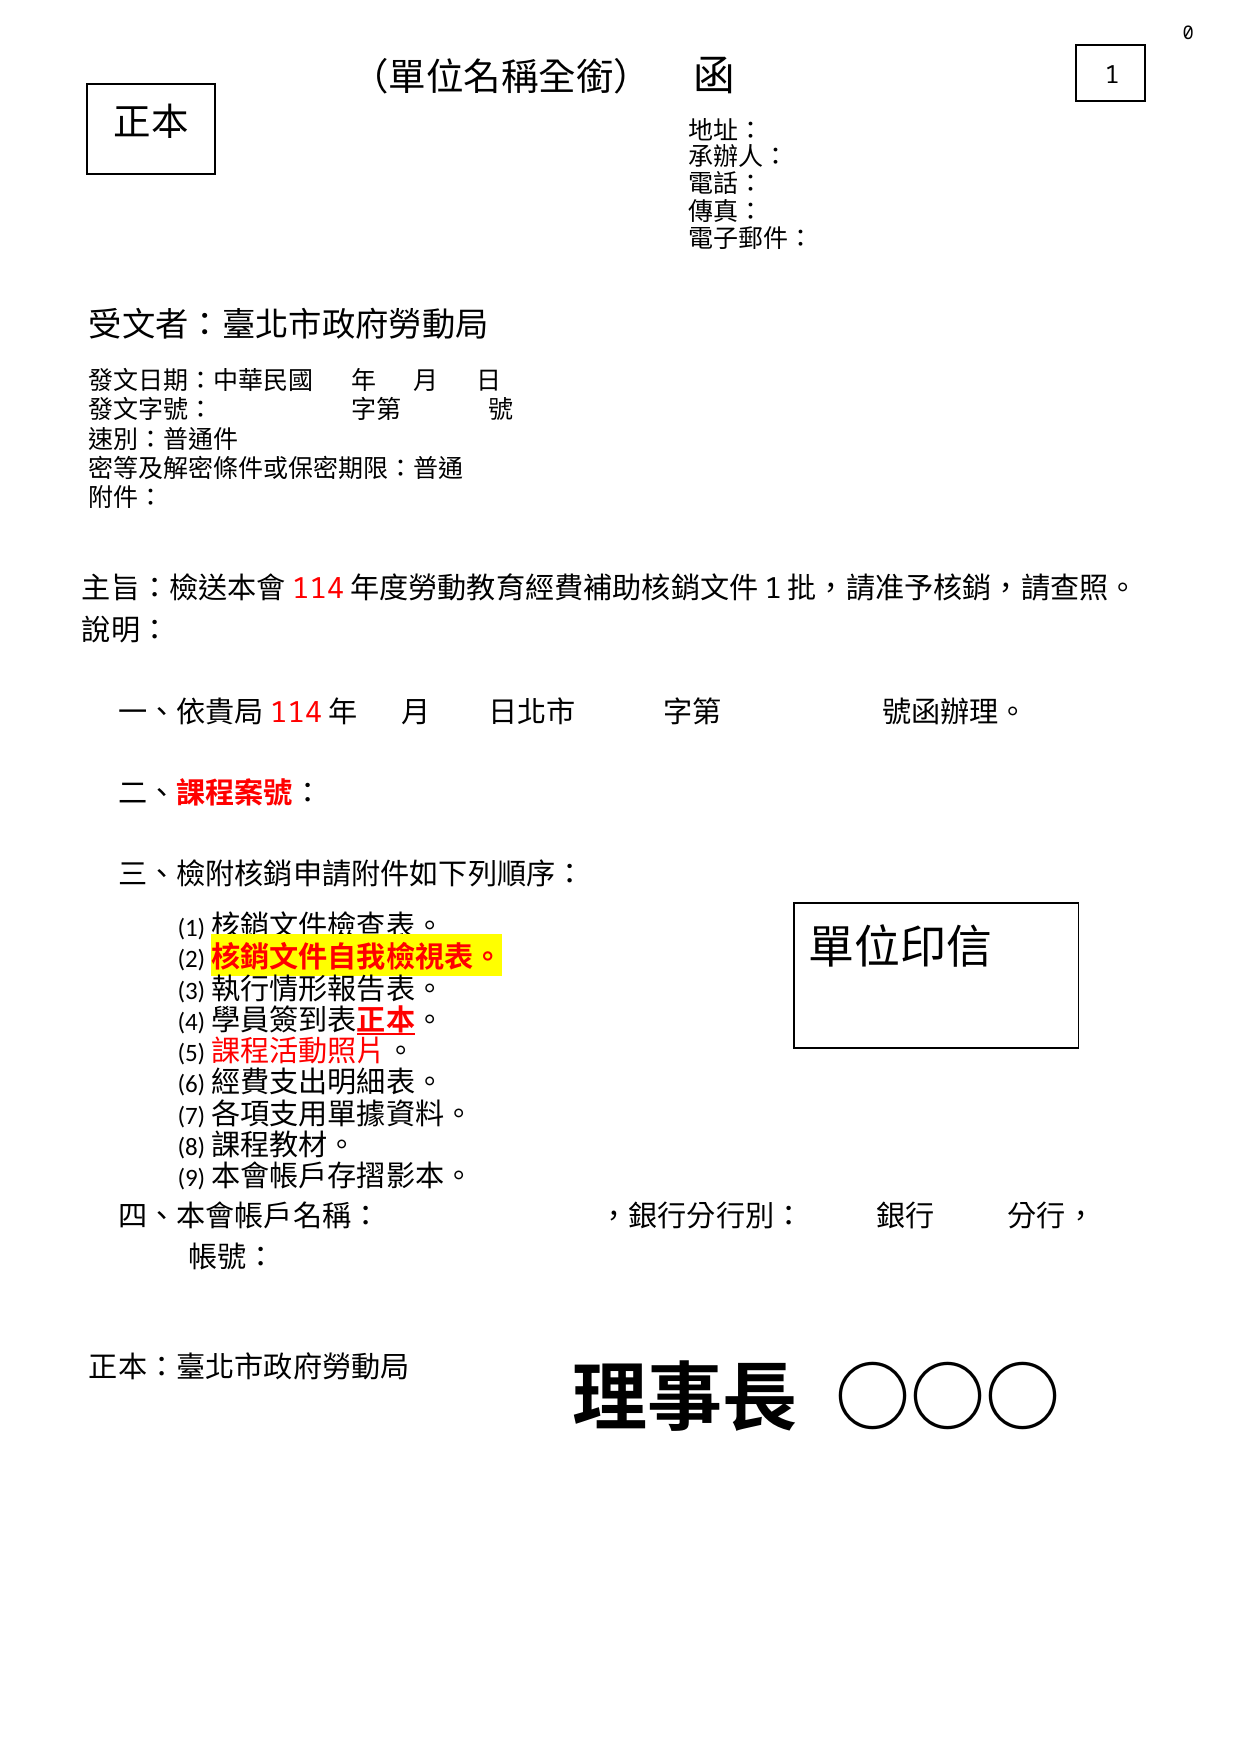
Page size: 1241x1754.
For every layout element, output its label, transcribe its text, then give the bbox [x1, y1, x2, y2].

list [1079, 943, 1199, 974]
list 核銷文件檢查表。 [177, 912, 793, 943]
text 說明： [82, 607, 1199, 649]
text 1 [1092, 53, 1129, 91]
text 電子郵件： [689, 225, 1167, 252]
text [1136, 0, 1240, 102]
list 學員簽到表正本。 [177, 1005, 793, 1037]
list 課程活動照片。 [177, 1037, 1199, 1068]
text 正本 [91, 92, 211, 146]
text 0 [1151, 7, 1225, 44]
list 各項支用單據資料。 [177, 1099, 1199, 1130]
list 經費支出明細表。 [177, 1068, 1199, 1099]
text 地址： [689, 119, 1167, 144]
text 正本：臺北市政府勞動局 [89, 1323, 1199, 1456]
text [88, 85, 214, 173]
list [1079, 974, 1199, 1005]
text （單位名稱全銜） 函 [89, 44, 1075, 102]
text 密等及解密條件或保密期限：普通 [89, 454, 1199, 483]
text 主旨：檢送本會114年度勞動教育經費補助核銷文件1批，請准予核銷，請查照。 [82, 564, 1199, 607]
list 課程教材。 [177, 1130, 1199, 1162]
text 速別：普通件 [89, 425, 1199, 454]
text 發文日期：中華民國 年 月 日 [89, 366, 1199, 396]
text 傳真： [689, 198, 1167, 225]
text 承辦人： [689, 144, 1167, 171]
text 發文字號： 字第 號 [89, 396, 1199, 425]
list 本會帳戶存摺影本。 [177, 1162, 1199, 1193]
text 帳號： [89, 1234, 1199, 1276]
text 理事長 ○○○ [531, 1337, 1101, 1446]
text 三、檢附核銷申請附件如下列順序： [89, 830, 1199, 893]
text 一、依貴局114年 月 日北市 字第 號函辦理。 [89, 668, 1199, 730]
text 四、本會帳戶名稱： ，銀行分行別： 銀行 分行， [89, 1193, 1199, 1234]
list [1079, 1005, 1199, 1037]
text 二、課程案號： [89, 749, 1199, 812]
text 受文者：臺北市政府勞動局 [89, 297, 1199, 346]
text [1077, 46, 1144, 100]
list 執行情形報告表。 [177, 974, 793, 1005]
list [1079, 912, 1199, 943]
text 電話： [689, 171, 1167, 198]
list 核銷文件自我檢視表。 [177, 943, 793, 974]
text 附件： [89, 483, 1199, 512]
